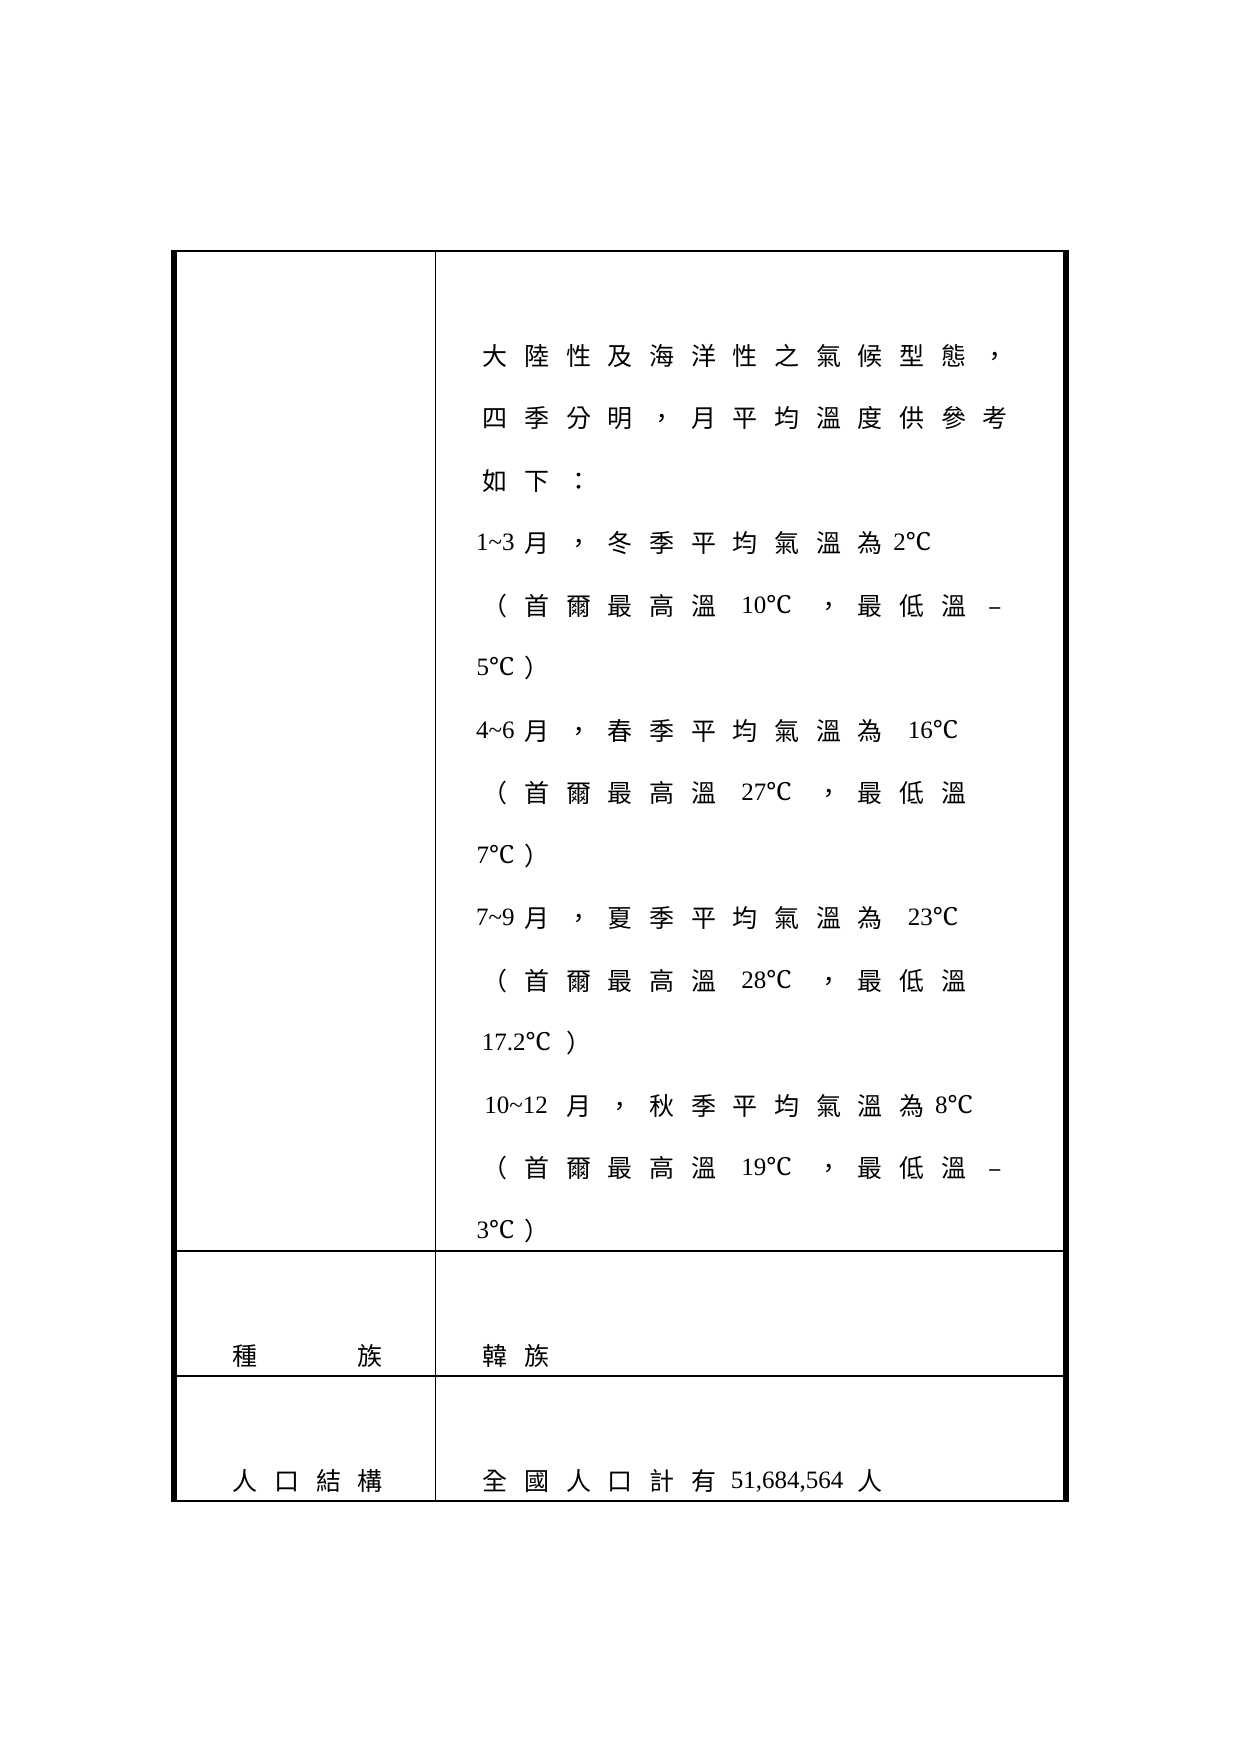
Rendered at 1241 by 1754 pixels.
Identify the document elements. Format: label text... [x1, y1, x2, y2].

table_cell 韓族 [436, 1252, 1063, 1375]
table_cell [177, 252, 435, 1250]
table_cell 全國人口計有51,684,564人 [436, 1377, 1063, 1500]
table_cell 大陸性及海洋性之氣候型態，四季分明，月平均溫度供參考如下： 1~3月，冬季平均氣溫為2℃ （首爾最高溫10℃，最低溫–5℃） 4~6月，春季平均氣溫為16℃ （首爾最高溫27℃，最低溫7℃） 7~9月，夏季平均氣溫為23℃ （首爾最高溫28℃，最低溫17.2℃） 10~12月，秋季平均氣溫為8℃ （首爾最高溫19℃，最低溫–3℃） [436, 252, 1063, 1250]
table_cell 人口結構 [177, 1377, 435, 1500]
table_cell 種 族 [177, 1252, 435, 1375]
